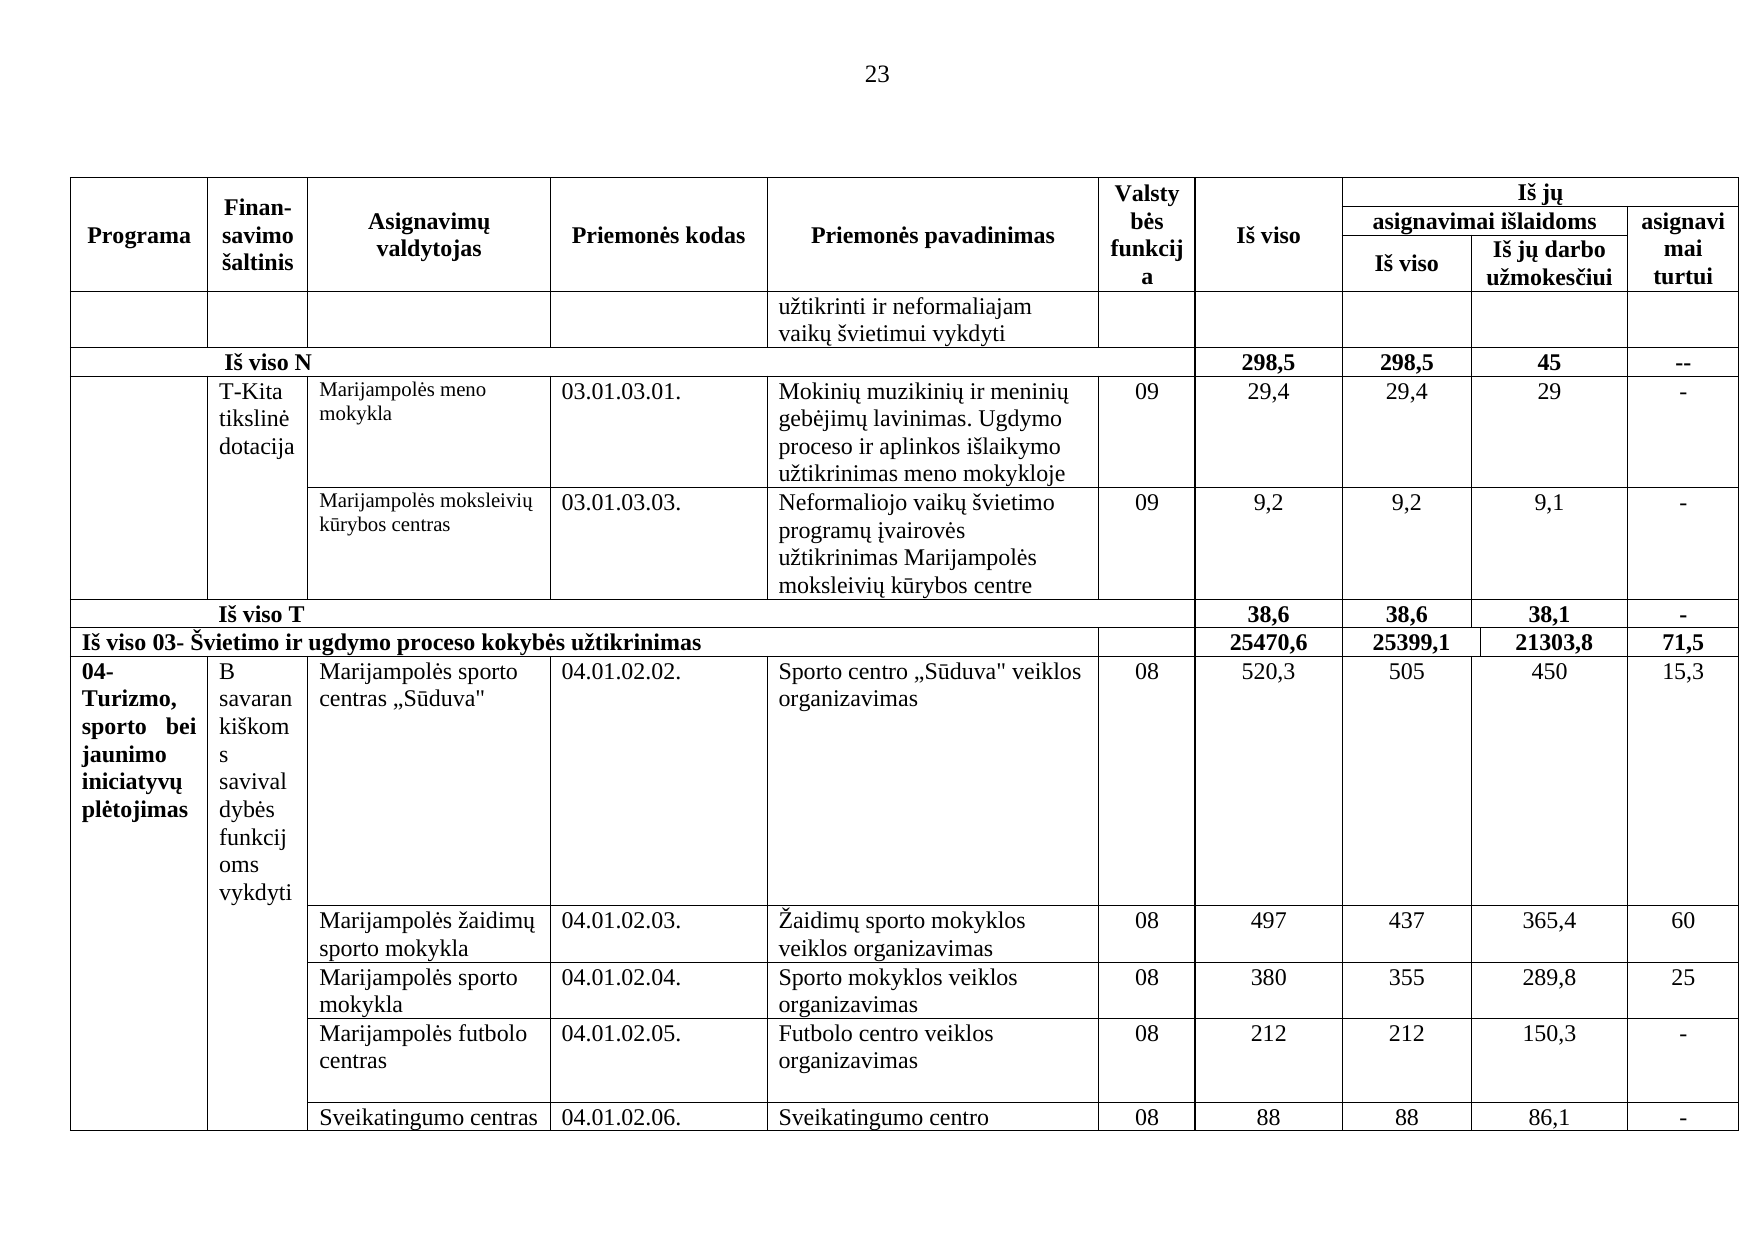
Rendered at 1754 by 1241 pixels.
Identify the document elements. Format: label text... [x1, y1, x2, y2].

table_cell 04.01.02.02. [551, 657, 767, 905]
table_cell 45 [1472, 348, 1627, 376]
table_cell Marijampolės žaidimų sporto mokykla [308, 906, 550, 962]
table_cell 298,5 [1196, 348, 1342, 376]
table_cell Marijampolės sporto centras „Sūduva" [308, 657, 550, 905]
table_cell 38,6 [1343, 600, 1471, 627]
table_cell 15,3 [1628, 657, 1738, 905]
table_cell 04.01.02.04. [551, 963, 767, 1018]
table_cell 9,1 [1472, 488, 1627, 598]
table_header Asignavimų valdytojas [308, 178, 550, 291]
table_cell Sveikatingumo centras [308, 1103, 550, 1130]
table_header Valstybės funkcija [1099, 178, 1194, 291]
table_header Priemonės pavadinimas [768, 178, 1098, 291]
table_cell 25470,6 [1196, 628, 1342, 656]
table_cell Sveikatingumo centro [768, 1103, 1098, 1130]
table_cell [71, 905, 207, 1130]
table_cell 505 [1343, 657, 1471, 905]
table_cell 21303,8 [1481, 628, 1627, 656]
table_cell 60 [1628, 906, 1738, 962]
table_cell 29,4 [1196, 377, 1342, 487]
table_cell - [1628, 1019, 1738, 1102]
table_cell [1196, 292, 1342, 347]
table_cell [71, 292, 207, 347]
table_cell Marijampolės moksleivių kūrybos centras [308, 488, 550, 598]
table_cell 9,2 [1196, 488, 1342, 598]
table_cell 04.01.02.06. [551, 1103, 767, 1130]
table_cell 88 [1343, 1103, 1471, 1130]
table_cell - [1628, 1103, 1738, 1130]
table_cell 04.01.02.05. [551, 1019, 767, 1102]
table_cell 88 [1196, 1103, 1342, 1130]
table_cell 38,6 [1196, 600, 1342, 627]
table_cell [1343, 292, 1471, 347]
table_cell [1472, 292, 1627, 347]
table_cell [71, 377, 207, 598]
table_cell 09 [1099, 377, 1194, 487]
table_header Finan-savimo šaltinis [208, 178, 307, 291]
table_cell 355 [1343, 963, 1471, 1018]
table_cell Iš viso [1343, 236, 1471, 291]
table_cell asignavimai išlaidoms [1343, 207, 1627, 234]
table_cell Iš viso T [71, 600, 1194, 627]
table_cell 212 [1196, 1019, 1342, 1102]
table_cell 09 [1099, 488, 1194, 598]
table_cell Sporto centro „Sūduva" veiklos organizavimas [768, 657, 1098, 905]
table_header Iš viso [1196, 178, 1342, 291]
table_cell 497 [1196, 906, 1342, 962]
table_cell Sporto mokyklos veiklos organizavimas [768, 963, 1098, 1018]
table_cell Iš viso 03- Švietimo ir ugdymo proceso kokybės užtikrinimas [71, 628, 1098, 656]
table_cell 9,2 [1343, 488, 1471, 598]
table_cell 08 [1099, 657, 1194, 905]
table_cell [1099, 628, 1194, 656]
table_cell - [1628, 600, 1738, 627]
table_cell 38,1 [1472, 600, 1627, 627]
table_cell 450 [1472, 657, 1627, 905]
table_header Iš jų [1343, 178, 1738, 206]
table_cell 212 [1343, 1019, 1471, 1102]
table_cell 437 [1343, 906, 1471, 962]
table_cell 71,5 [1628, 628, 1738, 656]
table_cell 29 [1472, 377, 1627, 487]
table_cell - [1628, 377, 1738, 487]
table_header Priemonės kodas [551, 178, 767, 291]
table_cell 380 [1196, 963, 1342, 1018]
table_cell [308, 292, 550, 347]
table_cell [1099, 292, 1194, 347]
table_cell 08 [1099, 1019, 1194, 1102]
table_cell B savarankiškoms savivaldybės funkcijoms vykdyti [208, 657, 307, 905]
table_cell Iš viso N [71, 348, 1194, 376]
table_header Programa [71, 178, 207, 291]
table_cell 365,4 [1472, 906, 1627, 962]
table_cell užtikrinti ir neformaliajam vaikų švietimui vykdyti [768, 292, 1098, 347]
table_cell 03.01.03.03. [551, 488, 767, 598]
table_cell [208, 292, 307, 347]
table_cell 29,4 [1343, 377, 1471, 487]
table_cell 04.01.02.03. [551, 906, 767, 962]
table_cell -- [1628, 348, 1738, 376]
table_cell 289,8 [1472, 963, 1627, 1018]
table_cell 25399,1 [1343, 628, 1480, 656]
table_cell Futbolo centro veiklos organizavimas [768, 1019, 1098, 1102]
table_cell 08 [1099, 1103, 1194, 1130]
table_cell Marijampolės futbolo centras [308, 1019, 550, 1102]
table_cell 03.01.03.01. [551, 377, 767, 487]
table_cell [208, 905, 307, 1130]
table_cell Mokinių muzikinių ir meninių gebėjimų lavinimas. Ugdymo proceso ir aplinkos išlaikymo užtikrinimas meno mokykloje [768, 377, 1098, 487]
table_cell - [1628, 292, 1738, 347]
table_cell 08 [1099, 963, 1194, 1018]
table_cell [551, 292, 767, 347]
table_cell 04- Turizmo, sporto bei jaunimo iniciatyvų plėtojimas [71, 657, 207, 905]
table_cell Marijampolės meno mokykla [308, 377, 550, 487]
table_cell asignavimai turtui įsigyti [1628, 207, 1738, 291]
table_cell Iš jų darbo užmokesčiui [1472, 236, 1627, 291]
table_cell T-Kita tikslinė dotacija [208, 377, 307, 598]
table_cell 520,3 [1196, 657, 1342, 905]
table_cell 86,1 [1472, 1103, 1627, 1130]
table_cell Neformaliojo vaikų švietimo programų įvairovės užtikrinimas Marijampolės moksleivių kūrybos centre [768, 488, 1098, 598]
table_cell 298,5 [1343, 348, 1471, 376]
table_cell 08 [1099, 906, 1194, 962]
table_cell Žaidimų sporto mokyklos veiklos organizavimas [768, 906, 1098, 962]
table_cell Marijampolės sporto mokykla [308, 963, 550, 1018]
table_cell 25 [1628, 963, 1738, 1018]
table_cell 150,3 [1472, 1019, 1627, 1102]
table_cell - [1628, 488, 1738, 598]
